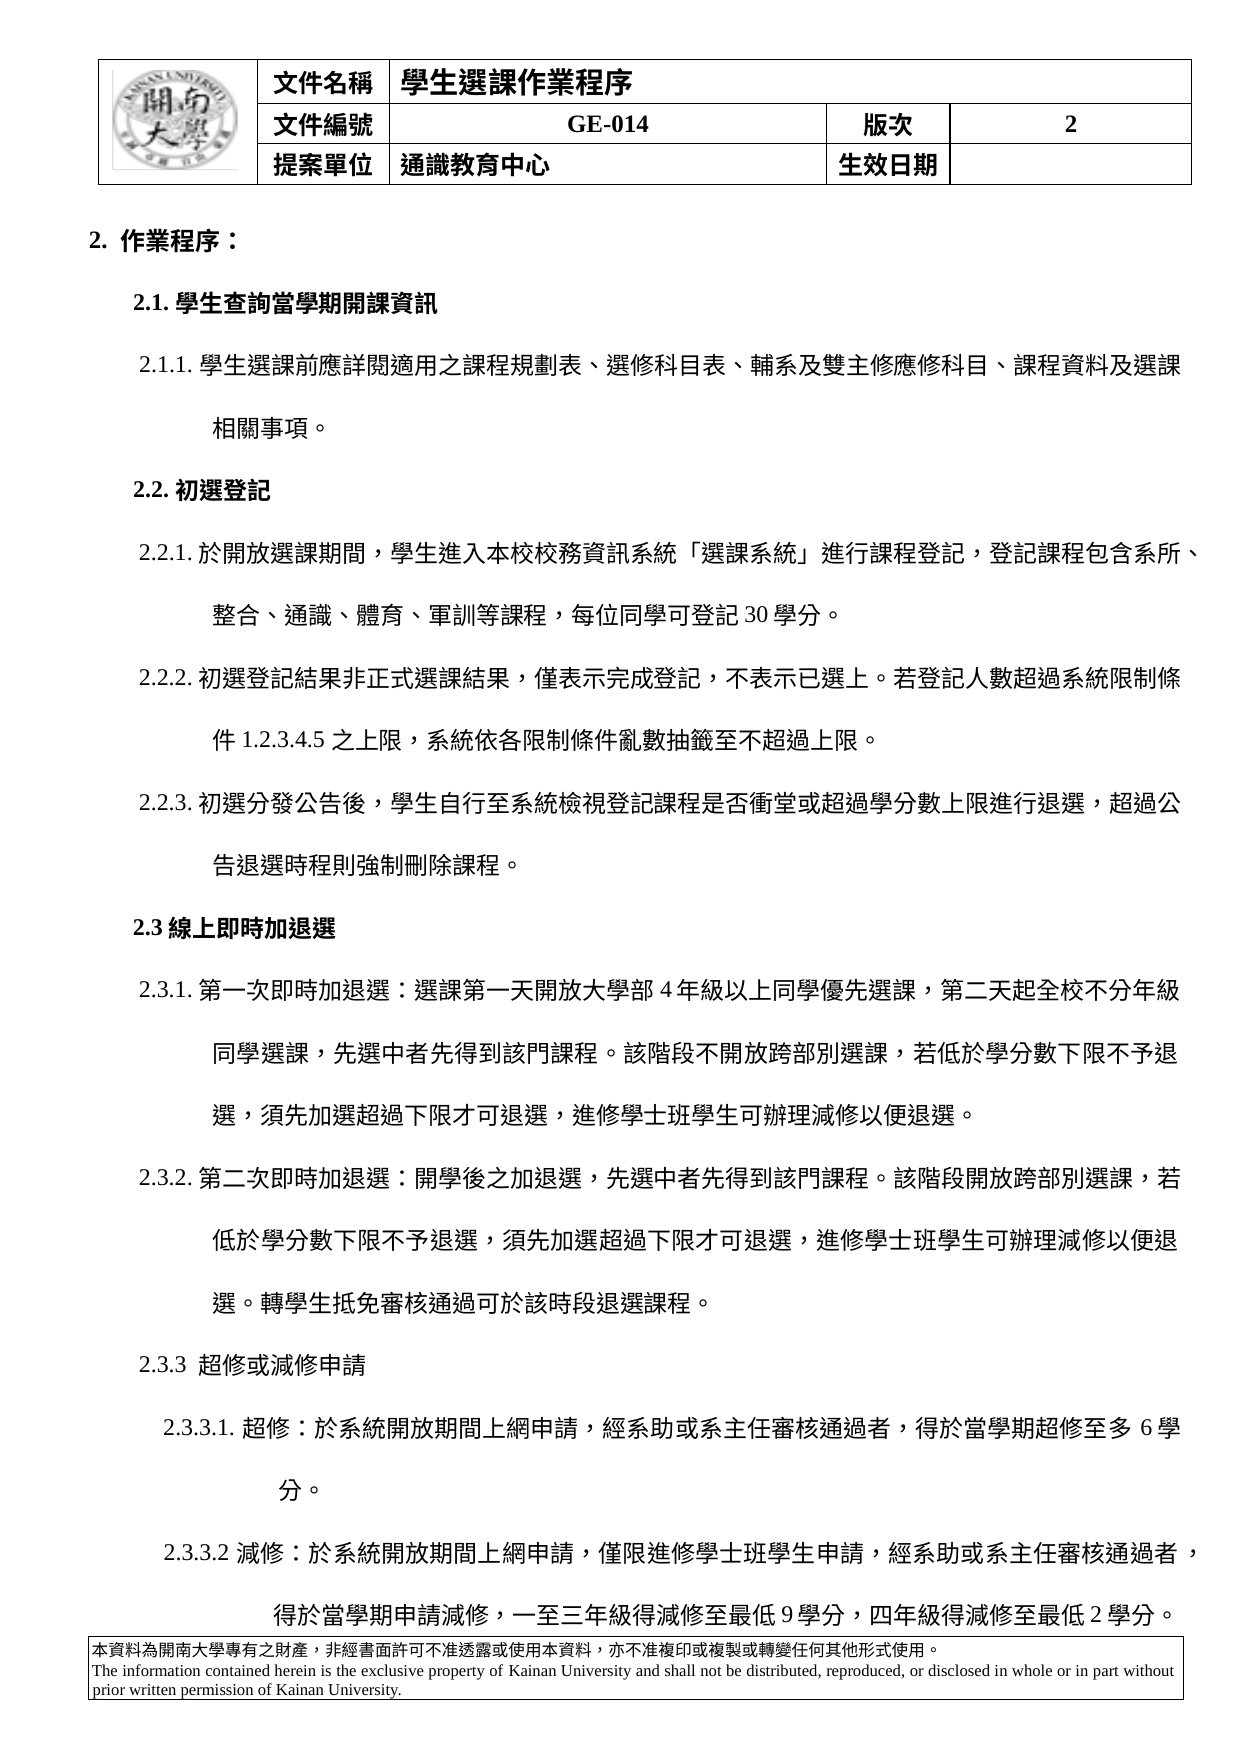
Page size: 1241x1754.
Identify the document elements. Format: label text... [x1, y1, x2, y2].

text 2. 作業程序： [89, 198, 1181, 260]
text 2.3 線上即時加退選 [133, 885, 1181, 948]
text 2.2. 初選登記 [133, 448, 1181, 510]
text 2.3.2. 第二次即時加退選：開學後之加退選，先選中者先得到該門課程。該階段開放跨部別選課，若低於學分數下限不予退選，須先加選超過下限才可退選，進修學士班學生可辦理減修以便退選。轉學生抵免審核通過可於該時段退選課程。 [133, 1135, 1181, 1323]
text 2.3.3.2 減修：於系統開放期間上網申請，僅限進修學士班學生申請，經系助或系主任審核通過者，得於當學期申請減修，一至三年級得減修至最低9學分，四年級得減修至最低2學分。 [132, 1510, 1181, 1635]
text 2.2.3. 初選分發公告後，學生自行至系統檢視登記課程是否衝堂或超過學分數上限進行退選，超過公告退選時程則強制刪除課程。 [133, 760, 1181, 885]
text 2.3.3.1. 超修：於系統開放期間上網申請，經系助或系主任審核通過者，得於當學期超修至多6學分。 [133, 1385, 1181, 1510]
text 2.2.2. 初選登記結果非正式選課結果，僅表示完成登記，不表示已選上。若登記人數超過系統限制條件1.2.3.4.5 之上限，系統依各限制條件亂數抽籤至不超過上限。 [133, 635, 1181, 760]
text 2.1. 學生查詢當學期開課資訊 [133, 260, 1181, 323]
text 2.1.1. 學生選課前應詳閱適用之課程規劃表、選修科目表、輔系及雙主修應修科目、課程資料及選課相關事項。 [133, 323, 1181, 448]
text 2.3.3 超修或減修申請 [133, 1323, 1181, 1385]
text 2.3.1. 第一次即時加退選：選課第一天開放大學部4年級以上同學優先選課，第二天起全校不分年級同學選課，先選中者先得到該門課程。該階段不開放跨部別選課，若低於學分數下限不予退選，須先加選超過下限才可退選，進修學士班學生可辦理減修以便退選。 [133, 948, 1181, 1135]
text 2.2.1. 於開放選課期間，學生進入本校校務資訊系統「選課系統」進行課程登記，登記課程包含系所、整合、通識、體育、軍訓等課程，每位同學可登記30學分。 [133, 510, 1181, 635]
